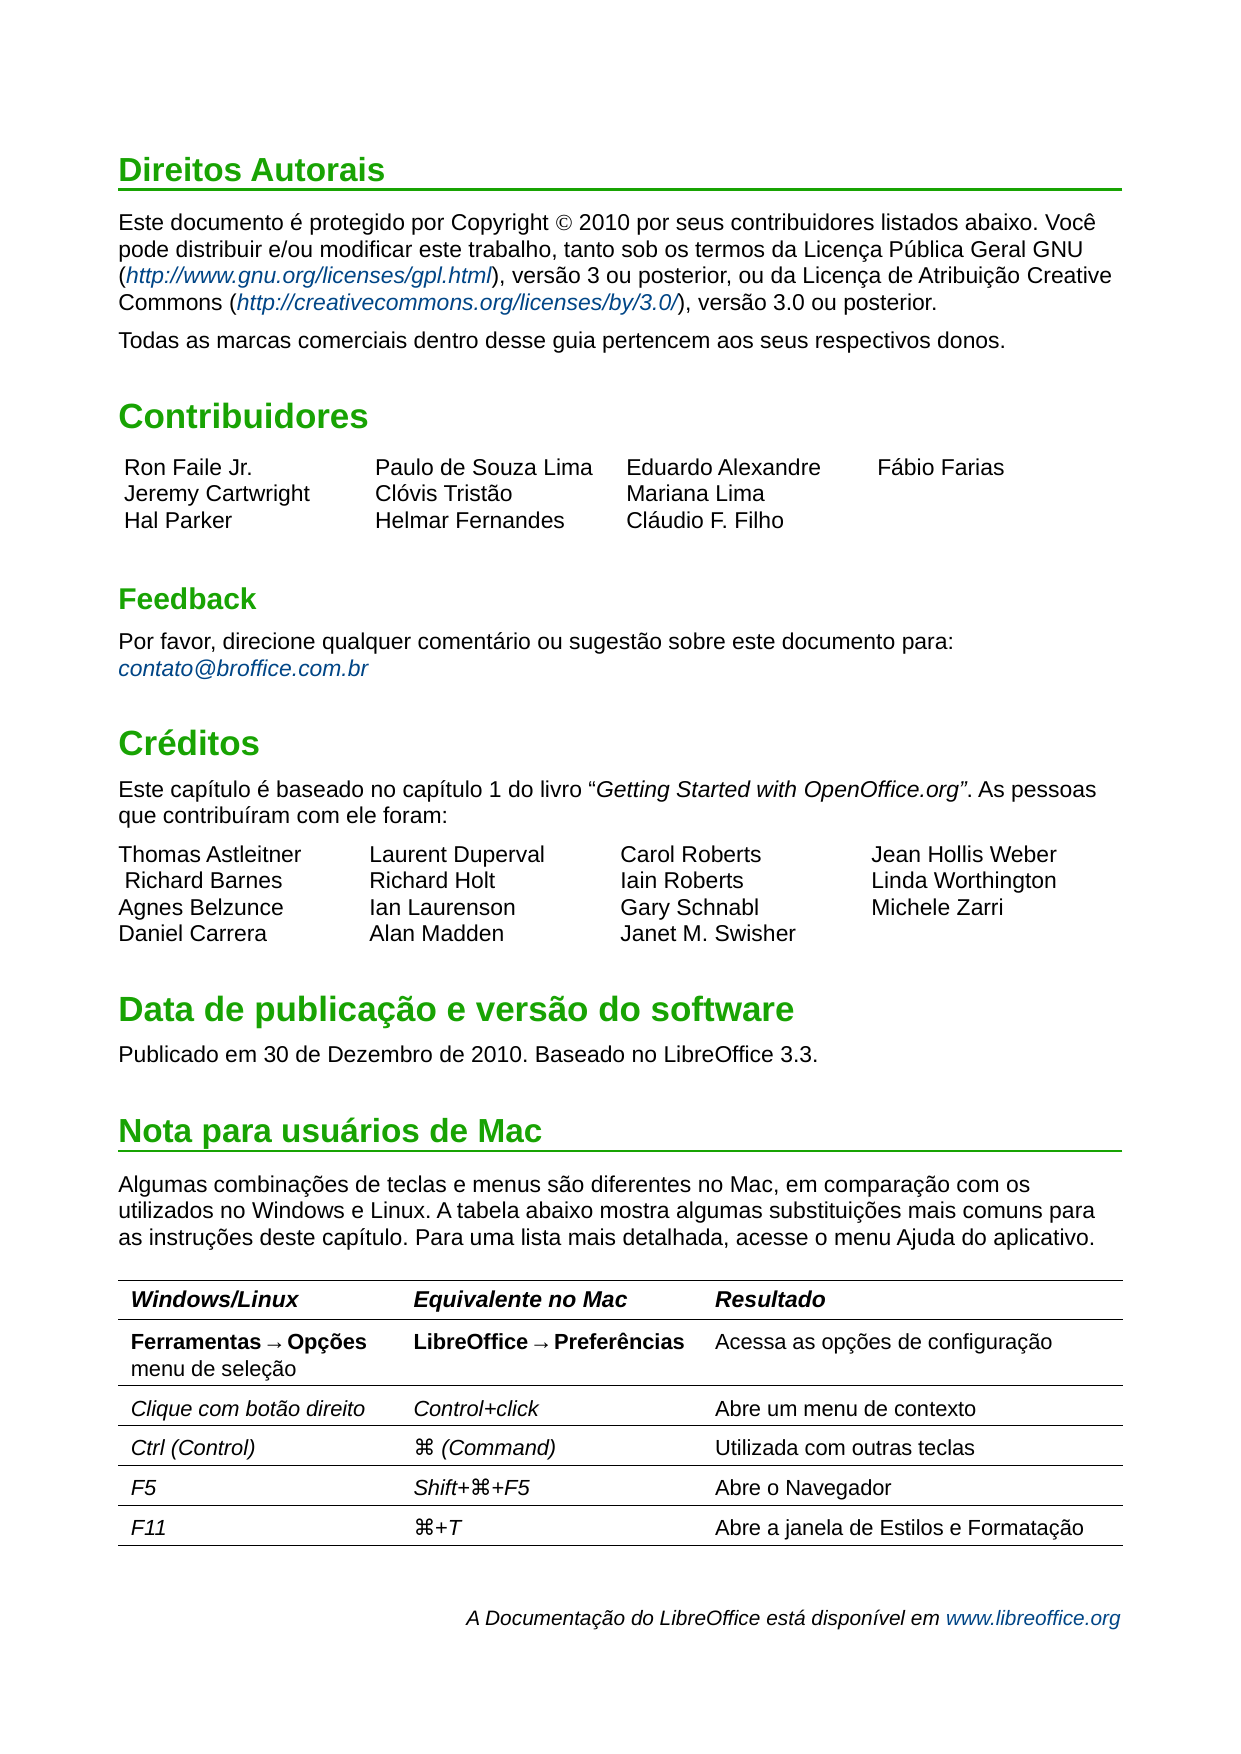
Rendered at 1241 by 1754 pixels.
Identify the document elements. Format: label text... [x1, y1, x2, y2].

subtitle Nota para usuários de Mac [118, 1112, 1122, 1150]
table_cell ⌘+T [401, 1506, 702, 1544]
text Por favor, direcione qualquer comentário ou sugestão sobre este documento para: contato@broffice.com.br [118, 628, 1122, 681]
table_cell Acessa as opções de configuração [703, 1320, 1122, 1385]
table_header Carol Roberts Iain Roberts Gary Schnabl Janet M. Swisher [620, 841, 871, 959]
table_header Thomas Astleitner Richard Barnes Agnes Belzunce Daniel Carrera [118, 841, 369, 959]
table_header Windows/Linux [118, 1281, 401, 1318]
table_cell F5 [118, 1466, 401, 1504]
table_cell Abre a janela de Estilos e Formatação [703, 1506, 1122, 1544]
text Publicado em 30 de Dezembro de 2010. Baseado no LibreOffice 3.3. [118, 1041, 1122, 1067]
text Este capítulo é baseado no capítulo 1 do livro “Getting Started with OpenOffice.org”. As pessoas que contribuíram com ele foram: [118, 776, 1122, 828]
table_header Laurent Duperval Richard Holt Ian Laurenson Alan Madden [369, 841, 620, 959]
text Data de publicação e versão do software [118, 988, 1122, 1028]
table_cell Utilizada com outras teclas [703, 1426, 1122, 1465]
subtitle Direitos Autorais [118, 150, 1122, 188]
text Créditos [118, 723, 1122, 763]
text Feedback [118, 581, 1122, 615]
table_cell F11 [118, 1506, 401, 1544]
table_cell Abre o Navegador [703, 1466, 1122, 1504]
table_cell Ctrl (Control) [118, 1426, 401, 1465]
table_cell Shift+⌘+F5 [401, 1466, 702, 1504]
text Todas as marcas comerciais dentro desse guia pertencem aos seus respectivos donos. [118, 327, 1122, 354]
table_cell Ferramentas → Opções menu de seleção [118, 1320, 401, 1385]
table_header Jean Hollis Weber Linda Worthington Michele Zarri [871, 841, 1122, 959]
table_cell Abre um menu de contexto [703, 1386, 1122, 1425]
text Este documento é protegido por Copyright © 2010 por seus contribuidores listados abaixo. Você pode distribuir e/ou modificar este trabalho, tanto sob os termos da Licença Pública Geral GNU (http://www.gnu.org/licenses/gpl.html), versão 3 ou posterior, ou da Licença de Atribuição Creative Commons (http://creativecommons.org/licenses/by/3.0/), versão 3.0 ou posterior. [118, 209, 1122, 315]
table_cell Clique com botão direito [118, 1386, 401, 1425]
text Algumas combinações de teclas e menus são diferentes no Mac, em comparação com os utilizados no Windows e Linux. A tabela abaixo mostra algumas substituições mais comuns para as instruções deste capítulo. Para uma lista mais detalhada, acesse o menu Ajuda do aplicativo. [118, 1171, 1122, 1250]
table_header Resultado [703, 1281, 1122, 1318]
text Contribuidores [118, 396, 1122, 436]
table_cell LibreOffice → Preferências [401, 1320, 702, 1385]
table_header Equivalente no Mac [401, 1281, 702, 1318]
table_header Ron Faile Jr. Jeremy Cartwright Hal Parker [118, 448, 369, 551]
table_header Paulo de Souza Lima Clóvis Tristão Helmar Fernandes [369, 448, 620, 551]
table_cell Control+click [401, 1386, 702, 1425]
table_header Eduardo Alexandre Mariana Lima Cláudio F. Filho [620, 448, 871, 551]
table_header Fábio Farias [871, 448, 1122, 551]
table_cell ⌘ (Command) [401, 1426, 702, 1465]
